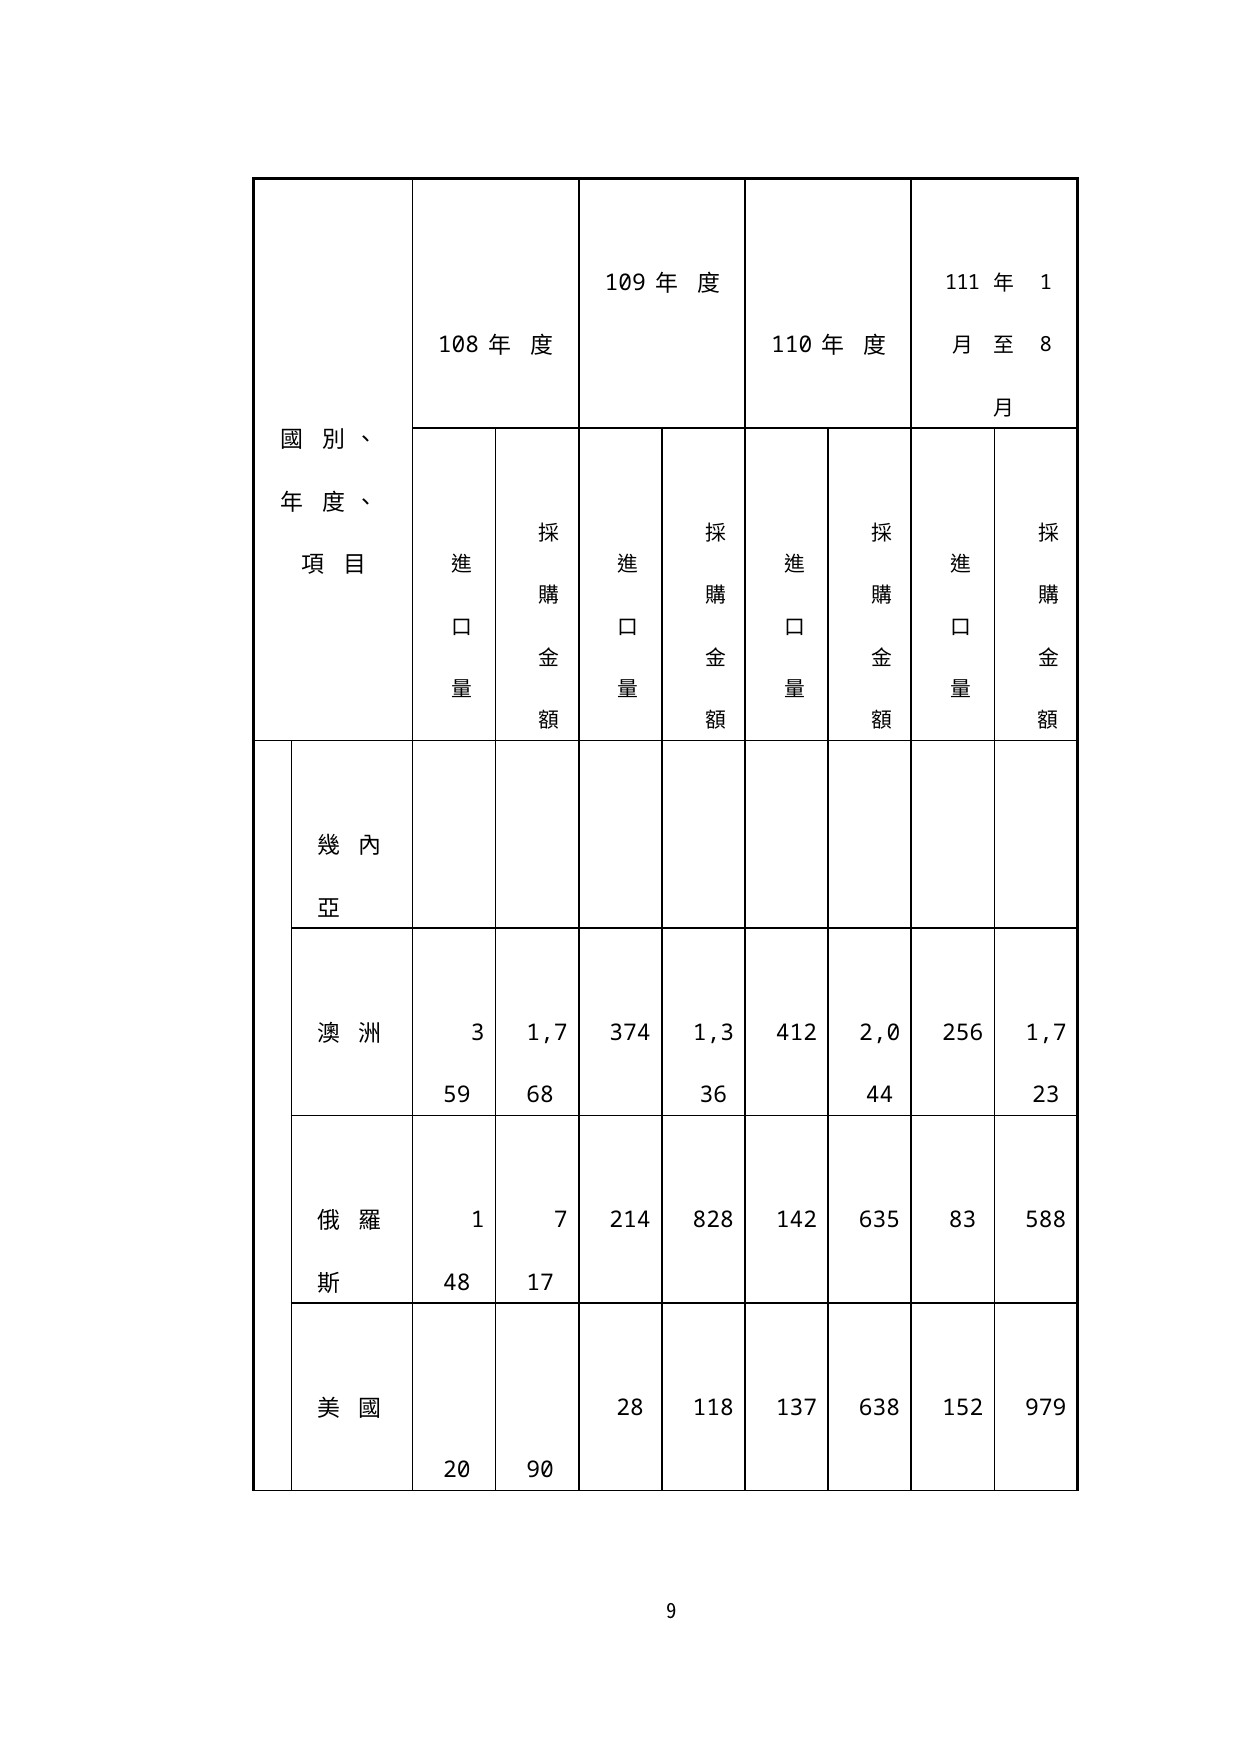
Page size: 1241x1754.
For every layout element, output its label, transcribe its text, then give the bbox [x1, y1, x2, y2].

table_cell 374 [580, 929, 661, 1115]
table_cell 588 [995, 1116, 1076, 1302]
table_header 108年度 [413, 180, 578, 427]
table_cell 152 [912, 1304, 994, 1490]
table_header 111年1月至8月 [912, 180, 1076, 427]
table_cell 美國 [292, 1304, 412, 1490]
table_cell [496, 741, 578, 927]
table_cell 148 [413, 1116, 495, 1302]
table_cell 採購金額 [995, 429, 1076, 740]
table_cell 979 [995, 1304, 1076, 1490]
table_cell 採購金額 [829, 429, 910, 740]
table_cell 359 [413, 929, 495, 1115]
table_cell [995, 741, 1076, 927]
table_cell 118 [663, 1304, 744, 1490]
table_cell 進口量 [746, 429, 827, 740]
table_cell 214 [580, 1116, 661, 1302]
table_cell 1,723 [995, 929, 1076, 1115]
table_cell 進口量 [413, 429, 495, 740]
table_cell 進口量 [580, 429, 661, 740]
table_cell [663, 741, 744, 927]
table_cell 142 [746, 1116, 827, 1302]
table_cell [580, 741, 661, 927]
table_cell 進口量 [912, 429, 994, 740]
table_cell 28 [580, 1304, 661, 1490]
table_cell 1,768 [496, 929, 578, 1115]
table_header 110年度 [746, 180, 910, 427]
table_cell [912, 741, 994, 927]
table_header 國別、年度、 項目 [255, 180, 412, 740]
table_cell 412 [746, 929, 827, 1115]
table_cell [413, 741, 495, 927]
table_cell 幾內亞 [292, 741, 412, 927]
table_cell 83 [912, 1116, 994, 1302]
table_cell 採購金額 [663, 429, 744, 740]
table_cell 1,336 [663, 929, 744, 1115]
table_cell 俄羅斯 [292, 1116, 412, 1302]
table_cell 澳洲 [292, 929, 412, 1115]
table_cell 137 [746, 1304, 827, 1490]
table_cell 20 [413, 1304, 495, 1490]
table_cell [829, 741, 910, 927]
table_cell 90 [496, 1304, 578, 1490]
table_cell 635 [829, 1116, 910, 1302]
table_cell 638 [829, 1304, 910, 1490]
table_header 109年度 [580, 180, 744, 427]
table_cell 採購金額 [496, 429, 578, 740]
table_cell 828 [663, 1116, 744, 1302]
table_cell 中 長約 [255, 741, 291, 1490]
table_cell 256 [912, 929, 994, 1115]
table_cell 717 [496, 1116, 578, 1302]
table_cell [746, 741, 827, 927]
table_cell 2,044 [829, 929, 910, 1115]
